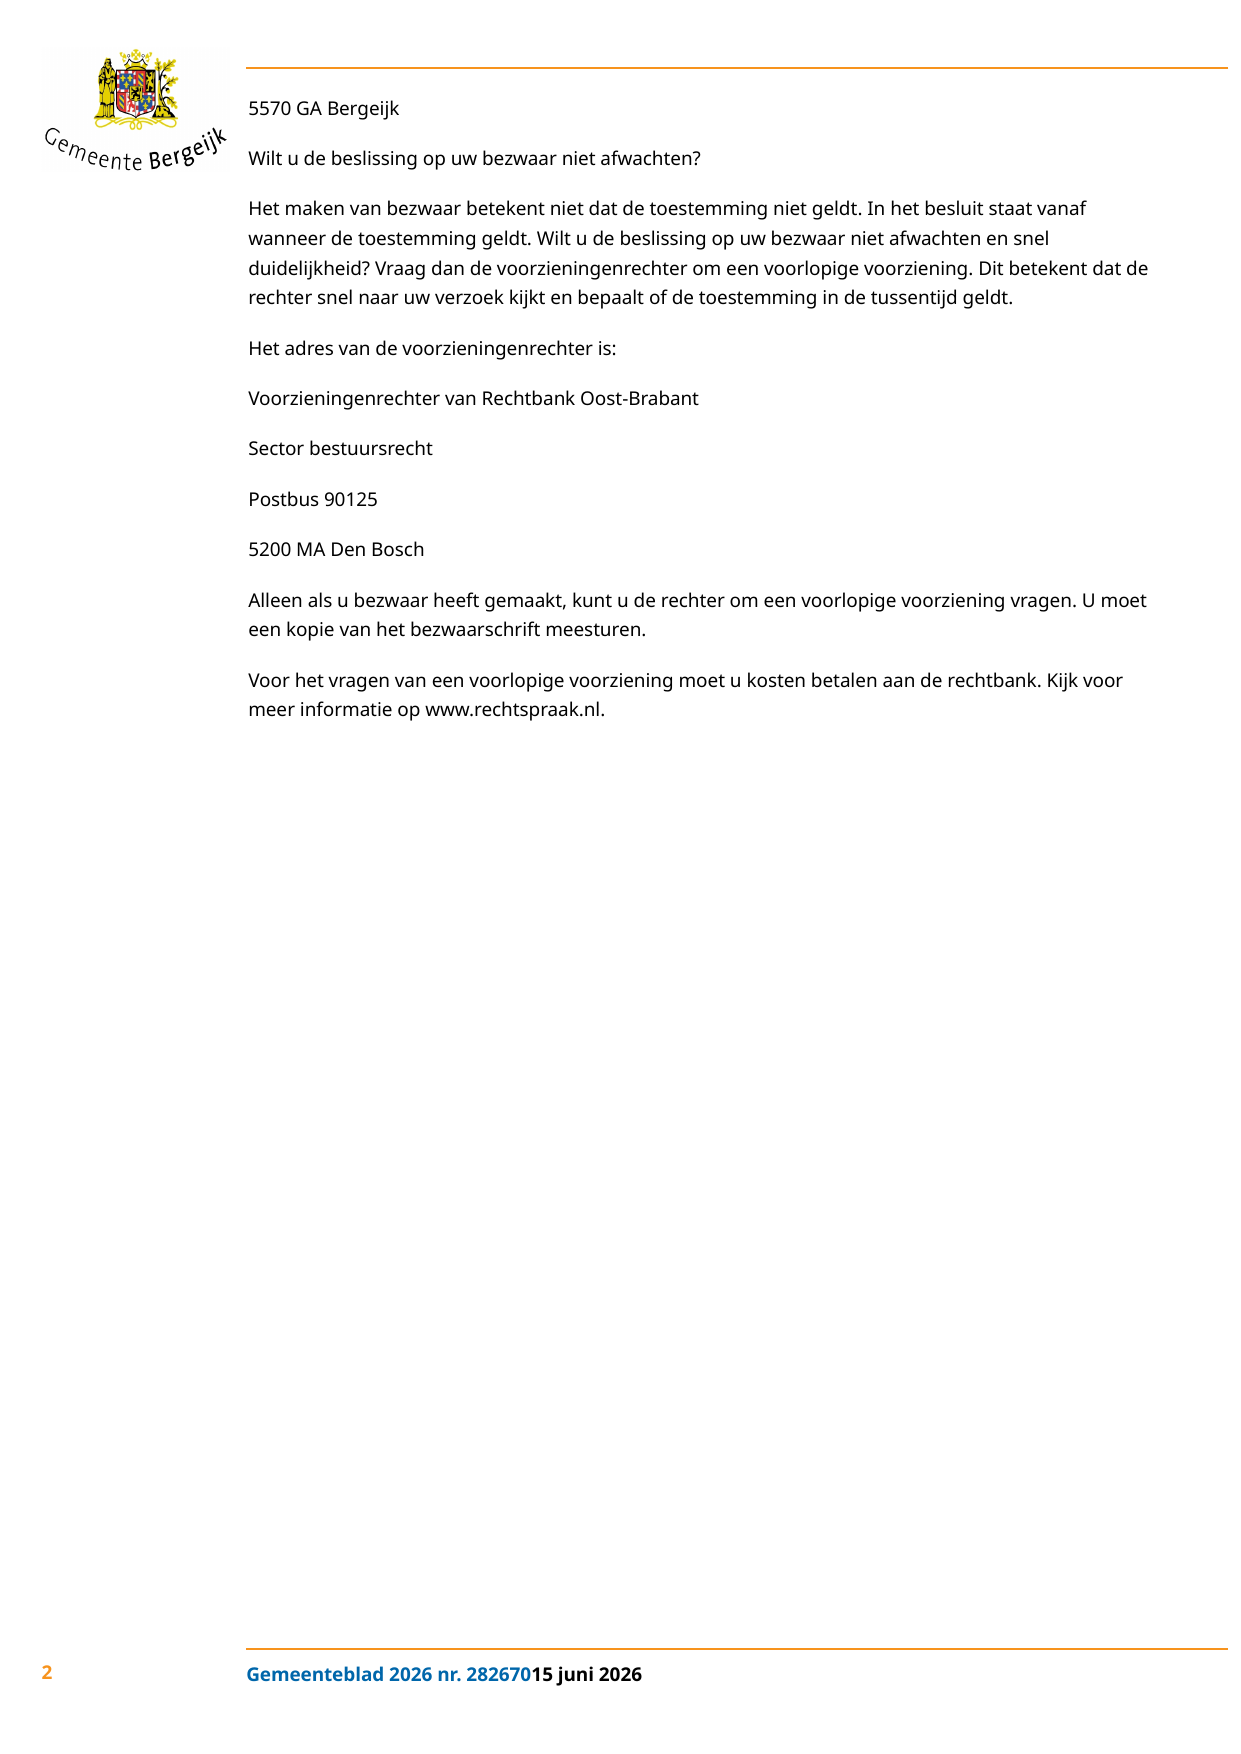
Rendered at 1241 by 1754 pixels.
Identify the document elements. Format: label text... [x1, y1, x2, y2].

text Het maken van bezwaar betekent niet dat de toestemming niet geldt. In het besluit staat vanaf wanneer de toestemming geldt. Wilt u de beslissing op uw bezwaar niet afwachten en snel duidelijkheid? Vraag dan de voorzieningenrechter om een voorlopige voorziening. Dit betekent dat de rechter snel naar uw verzoek kijkt en bepaalt of de toestemming in de tussentijd geldt. [248, 196, 1152, 310]
picture [41, 47, 231, 172]
text Alleen als u bezwaar heeft gemaakt, kunt u de rechter om een voorlopige voorziening vragen. U moet een kopie van het bezwaarschrift meesturen. [248, 587, 1152, 642]
text Sector bestuursrecht [248, 436, 1152, 461]
text Wilt u de beslissing op uw bezwaar niet afwachten? [248, 145, 1152, 171]
text Postbus 90125 [248, 486, 1152, 512]
text 5570 GA Bergeijk [248, 95, 1152, 121]
text Het adres van de voorzieningenrechter is: [248, 335, 1152, 361]
text Voor het vragen van een voorlopige voorziening moet u kosten betalen aan de rechtbank. Kijk voor meer informatie op www.rechtspraak.nl. [248, 667, 1152, 722]
text Voorzieningenrechter van Rechtbank Oost-Brabant [248, 385, 1152, 411]
text 5200 MA Den Bosch [248, 536, 1152, 562]
